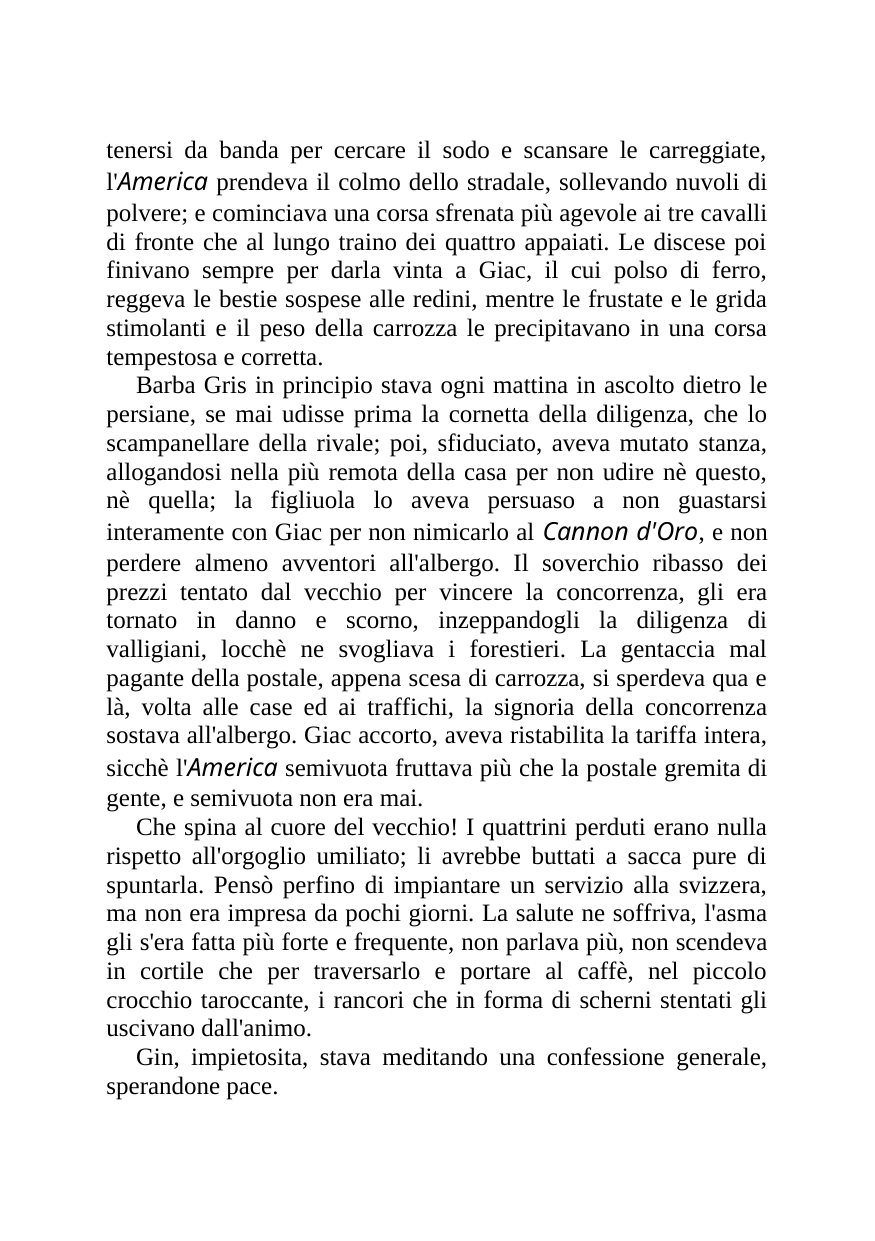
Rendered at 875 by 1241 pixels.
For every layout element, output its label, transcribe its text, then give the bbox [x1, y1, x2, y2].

text tenersi da banda per cercare il sodo e scansare le carreggiate, l'America prendeva il colmo dello stradale, sollevando nuvoli di polvere; e cominciava una corsa sfrenata più agevole ai tre cavalli di fronte che al lungo traino dei quattro appaiati. Le discese poi finivano sempre per darla vinta a Giac, il cui polso di ferro, reggeva le bestie sospese alle redini, mentre le frustate e le grida stimolanti e il peso della carrozza le precipitavano in una corsa tempestosa e corretta. [106, 135, 768, 370]
text Gin, impietosita, stava meditando una confessione generale, sperandone pace. [106, 1042, 768, 1100]
text Barba Gris in principio stava ogni mattina in ascolto dietro le persiane, se mai udisse prima la cornetta della diligenza, che lo scampanellare della rivale; poi, sfiduciato, aveva mutato stanza, allogandosi nella più remota della casa per non udire nè questo, nè quella; la figliuola lo aveva persuaso a non guastarsi interamente con Giac per non nimicarlo al Cannon d'Oro, e non perdere almeno avventori all'albergo. Il soverchio ribasso dei prezzi tentato dal vecchio per vincere la concorrenza, gli era tornato in danno e scorno, inzeppandogli la diligenza di valligiani, locchè ne svogliava i forestieri. La gentaccia mal pagante della postale, appena scesa di carrozza, si sperdeva qua e là, volta alle case ed ai traffichi, la signoria della concorrenza sostava all'albergo. Giac accorto, aveva ristabilita la tariffa intera, sicchè l'America semivuota fruttava più che la postale gremita di gente, e semivuota non era mai. [106, 370, 768, 812]
text Che spina al cuore del vecchio! I quattrini perduti erano nulla rispetto all'orgoglio umiliato; li avrebbe buttati a sacca pure di spuntarla. Pensò perfino di impiantare un servizio alla svizzera, ma non era impresa da pochi giorni. La salute ne soffriva, l'asma gli s'era fatta più forte e frequente, non parlava più, non scendeva in cortile che per traversarlo e portare al caffè, nel piccolo crocchio taroccante, i rancori che in forma di scherni stentati gli uscivano dall'animo. [106, 812, 768, 1042]
